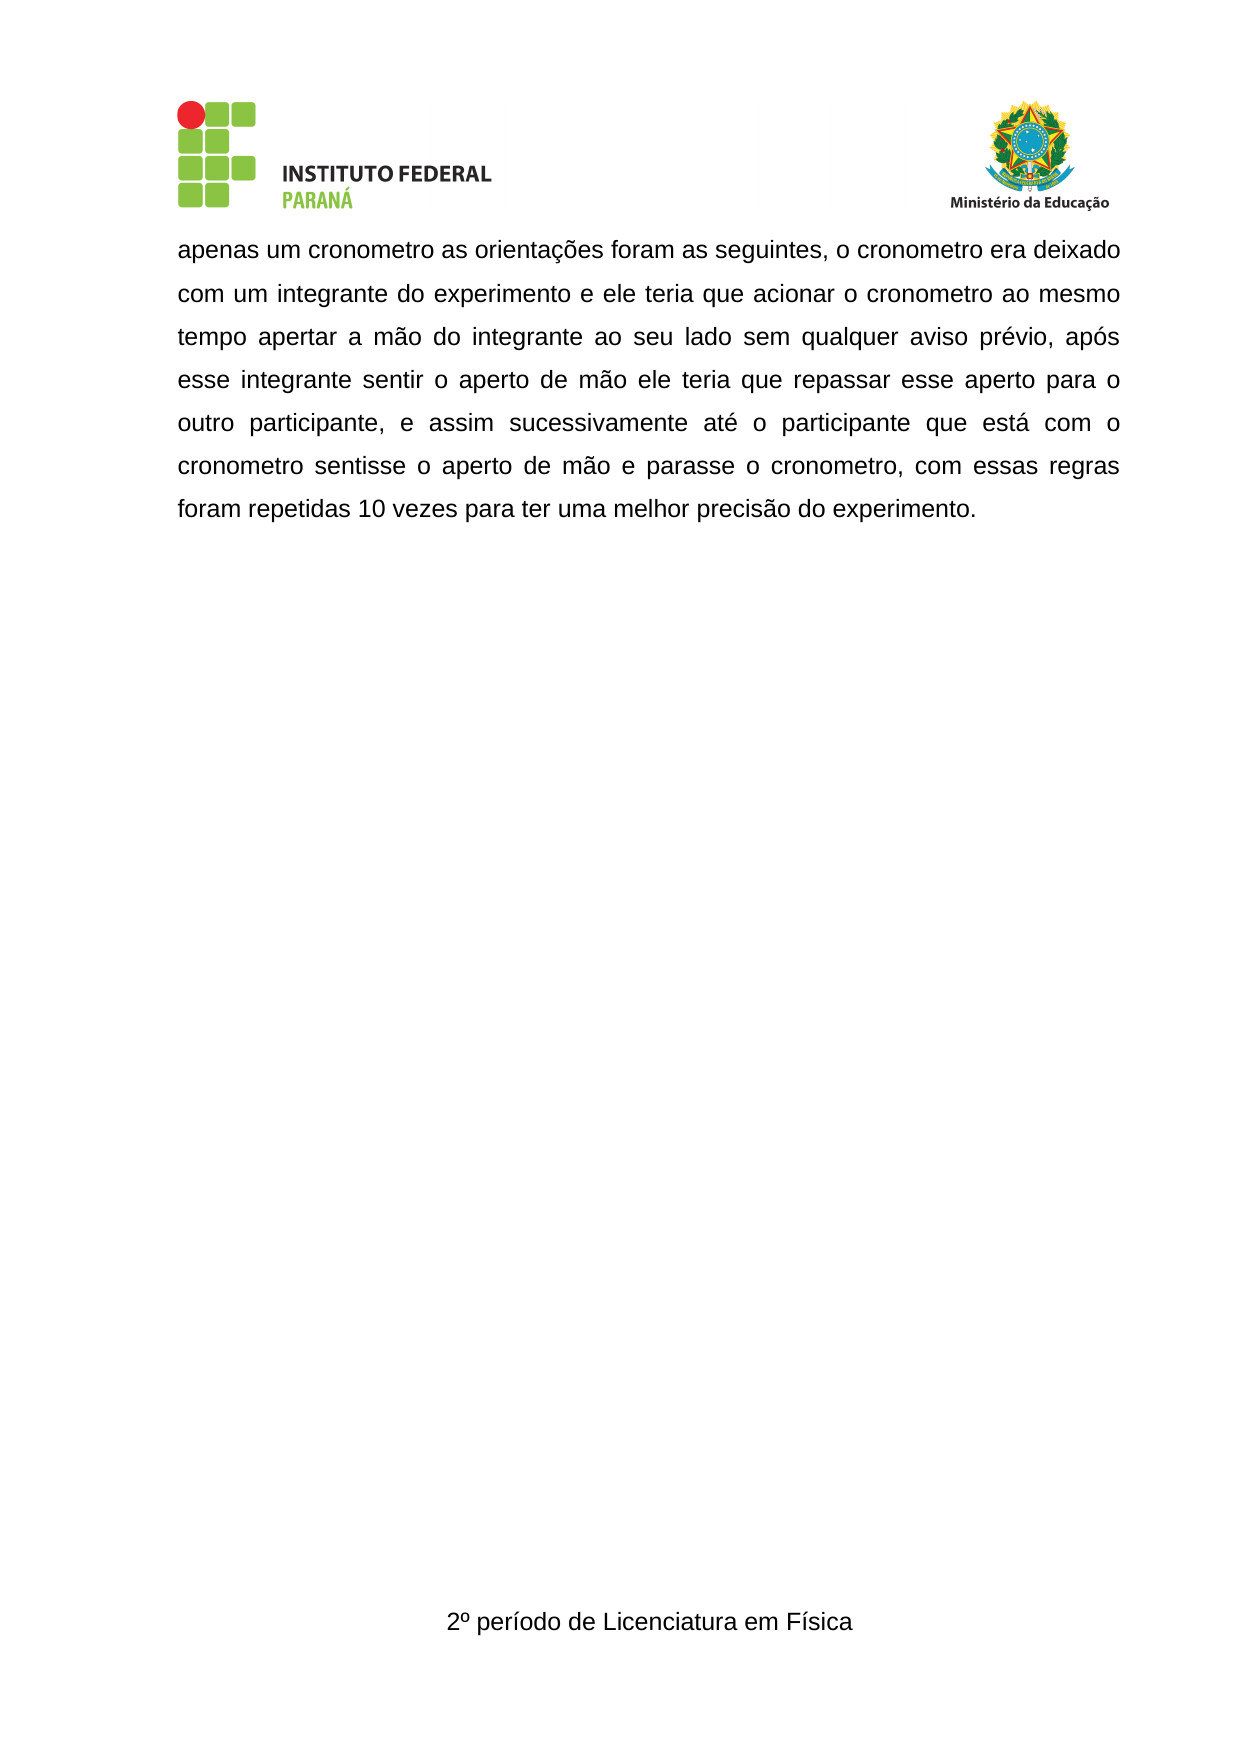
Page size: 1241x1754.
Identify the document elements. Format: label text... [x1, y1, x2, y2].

text apenas um cronometro as orientações foram as seguintes, o cronometro era deixado com um integrante do experimento e ele teria que acionar o cronometro ao mesmo tempo apertar a mão do integrante ao seu lado sem qualquer aviso prévio, após esse integrante sentir o aperto de mão ele teria que repassar esse aperto para o outro participante, e assim sucessivamente até o participante que está com o cronometro sentisse o aperto de mão e parasse o cronometro, com essas regras foram repetidas 10 vezes para ter uma melhor precisão do experimento. [177, 235, 1122, 523]
picture [177, 101, 1123, 211]
